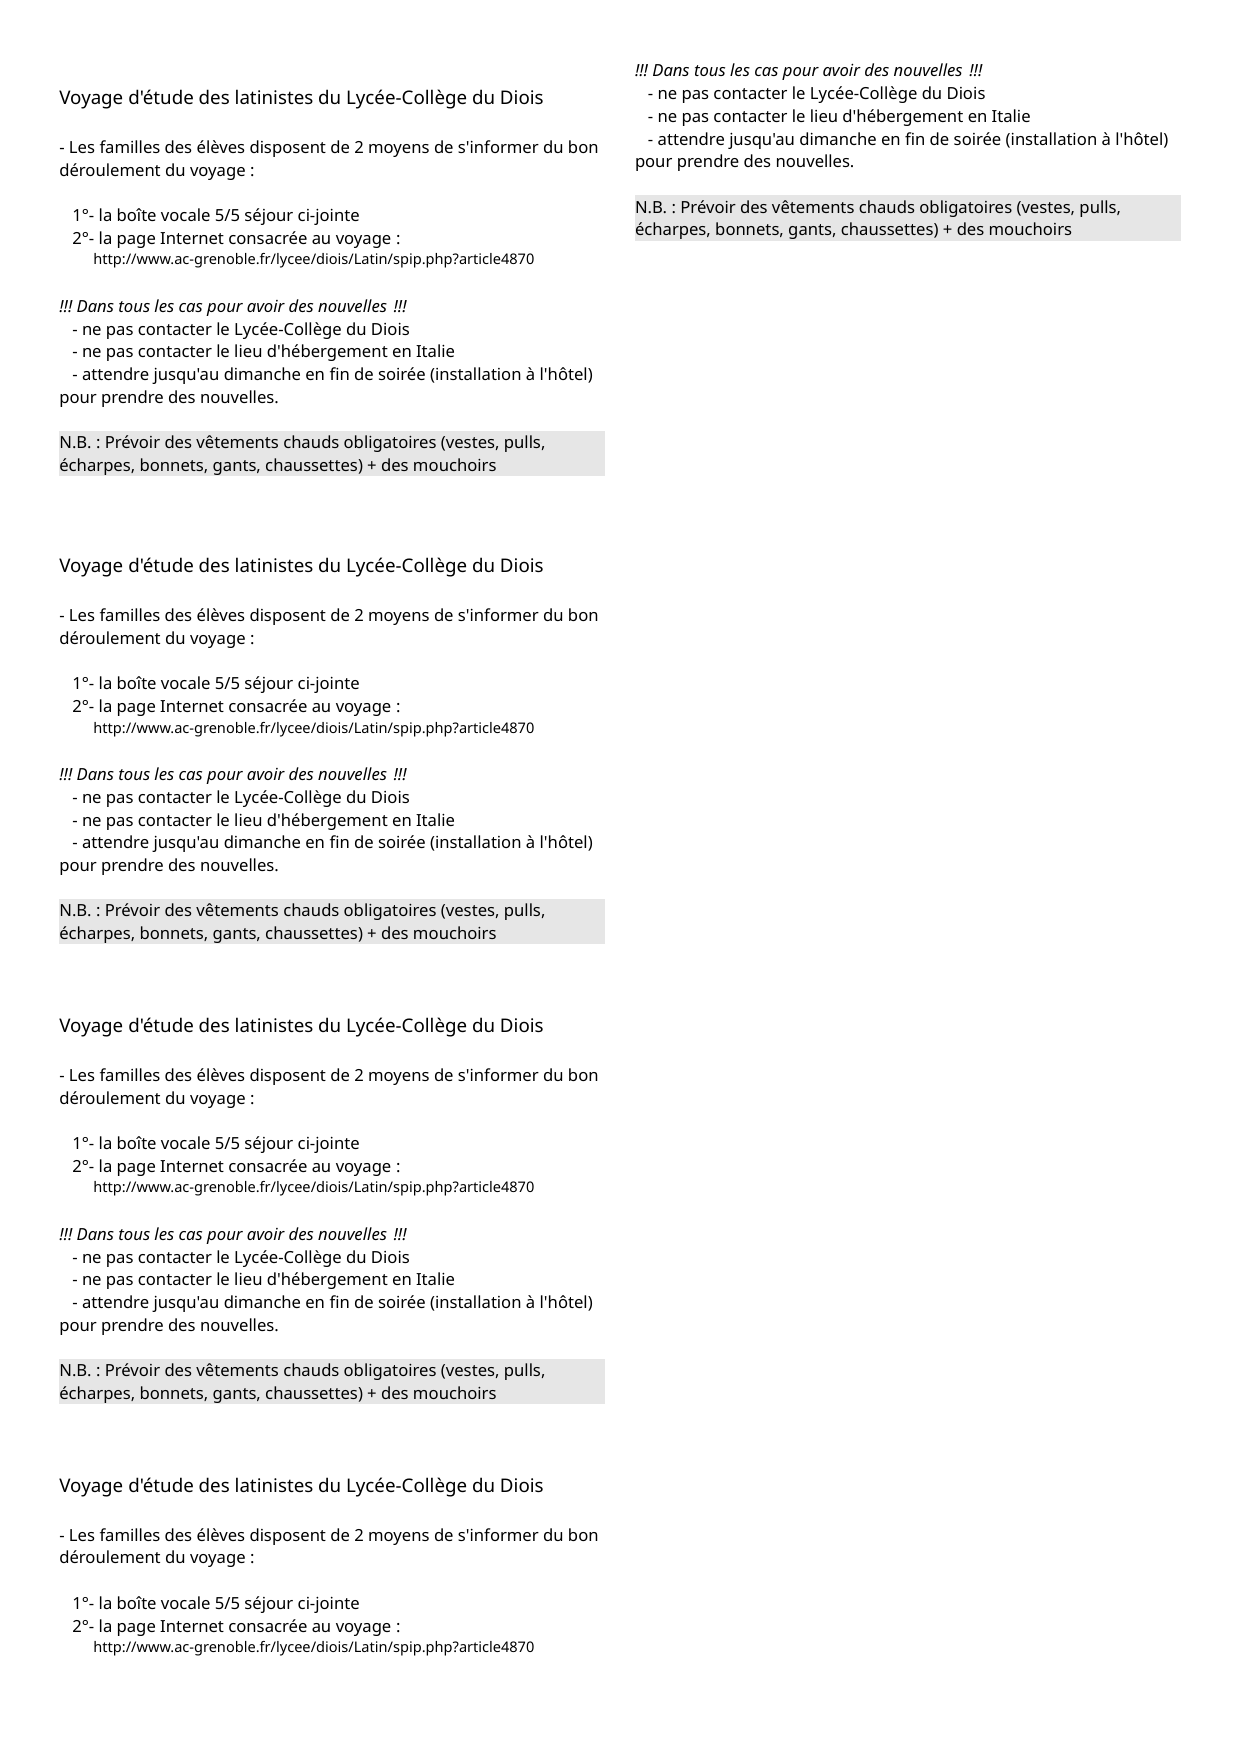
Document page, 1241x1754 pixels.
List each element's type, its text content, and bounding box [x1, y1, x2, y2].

text - attendre jusqu'au dimanche en fin de soirée (installation à l'hôtel) pour prendre des nouvelles. [59, 1291, 605, 1336]
text 1°- la boîte vocale 5/5 séjour ci-jointe [59, 1592, 605, 1614]
text 1°- la boîte vocale 5/5 séjour ci-jointe [59, 204, 605, 226]
text N.B. : Prévoir des vêtements chauds obligatoires (vestes, pulls, écharpes, bonnets, gants, chaussettes) + des mouchoirs [59, 899, 605, 944]
text - ne pas contacter le lieu d'hébergement en Italie [59, 1268, 605, 1291]
text - ne pas contacter le Lycée-Collège du Diois [59, 317, 605, 340]
text - Les familles des élèves disposent de 2 moyens de s'informer du bon déroulement du voyage : [59, 1523, 605, 1569]
text http://www.ac-grenoble.fr/lycee/diois/Latin/spip.php?article4870 [59, 717, 605, 737]
text !!! Dans tous les cas pour avoir des nouvelles !!! [59, 294, 605, 317]
text - attendre jusqu'au dimanche en fin de soirée (installation à l'hôtel) pour prendre des nouvelles. [59, 363, 605, 408]
text - ne pas contacter le Lycée-Collège du Diois [635, 82, 1181, 104]
text - ne pas contacter le lieu d'hébergement en Italie [635, 104, 1181, 127]
text 2°- la page Internet consacrée au voyage : [59, 695, 605, 717]
text - Les familles des élèves disposent de 2 moyens de s'informer du bon déroulement du voyage : [59, 604, 605, 649]
text !!! Dans tous les cas pour avoir des nouvelles !!! [59, 763, 605, 786]
text Voyage d'étude des latinistes du Lycée-Collège du Diois [59, 1013, 605, 1038]
text - ne pas contacter le Lycée-Collège du Diois [59, 1245, 605, 1268]
text http://www.ac-grenoble.fr/lycee/diois/Latin/spip.php?article4870 [59, 1637, 605, 1657]
text 1°- la boîte vocale 5/5 séjour ci-jointe [59, 672, 605, 695]
text 2°- la page Internet consacrée au voyage : [59, 226, 605, 249]
text Voyage d'étude des latinistes du Lycée-Collège du Diois [59, 1472, 605, 1498]
text - attendre jusqu'au dimanche en fin de soirée (installation à l'hôtel) pour prendre des nouvelles. [635, 127, 1181, 173]
text - Les familles des élèves disposent de 2 moyens de s'informer du bon déroulement du voyage : [59, 136, 605, 181]
text 2°- la page Internet consacrée au voyage : [59, 1614, 605, 1637]
text 1°- la boîte vocale 5/5 séjour ci-jointe [59, 1132, 605, 1154]
text N.B. : Prévoir des vêtements chauds obligatoires (vestes, pulls, écharpes, bonnets, gants, chaussettes) + des mouchoirs [59, 1359, 605, 1404]
text !!! Dans tous les cas pour avoir des nouvelles !!! [59, 1223, 605, 1245]
text !!! Dans tous les cas pour avoir des nouvelles !!! [635, 59, 1181, 82]
text 2°- la page Internet consacrée au voyage : [59, 1154, 605, 1177]
text Voyage d'étude des latinistes du Lycée-Collège du Diois [59, 553, 605, 578]
text N.B. : Prévoir des vêtements chauds obligatoires (vestes, pulls, écharpes, bonnets, gants, chaussettes) + des mouchoirs [635, 195, 1181, 241]
text - Les familles des élèves disposent de 2 moyens de s'informer du bon déroulement du voyage : [59, 1064, 605, 1109]
text http://www.ac-grenoble.fr/lycee/diois/Latin/spip.php?article4870 [59, 249, 605, 269]
text - ne pas contacter le Lycée-Collège du Diois [59, 786, 605, 808]
text - attendre jusqu'au dimanche en fin de soirée (installation à l'hôtel) pour prendre des nouvelles. [59, 831, 605, 876]
text - ne pas contacter le lieu d'hébergement en Italie [59, 340, 605, 363]
text Voyage d'étude des latinistes du Lycée-Collège du Diois [59, 84, 605, 110]
text http://www.ac-grenoble.fr/lycee/diois/Latin/spip.php?article4870 [59, 1177, 605, 1197]
text - ne pas contacter le lieu d'hébergement en Italie [59, 808, 605, 831]
text N.B. : Prévoir des vêtements chauds obligatoires (vestes, pulls, écharpes, bonnets, gants, chaussettes) + des mouchoirs [59, 431, 605, 476]
